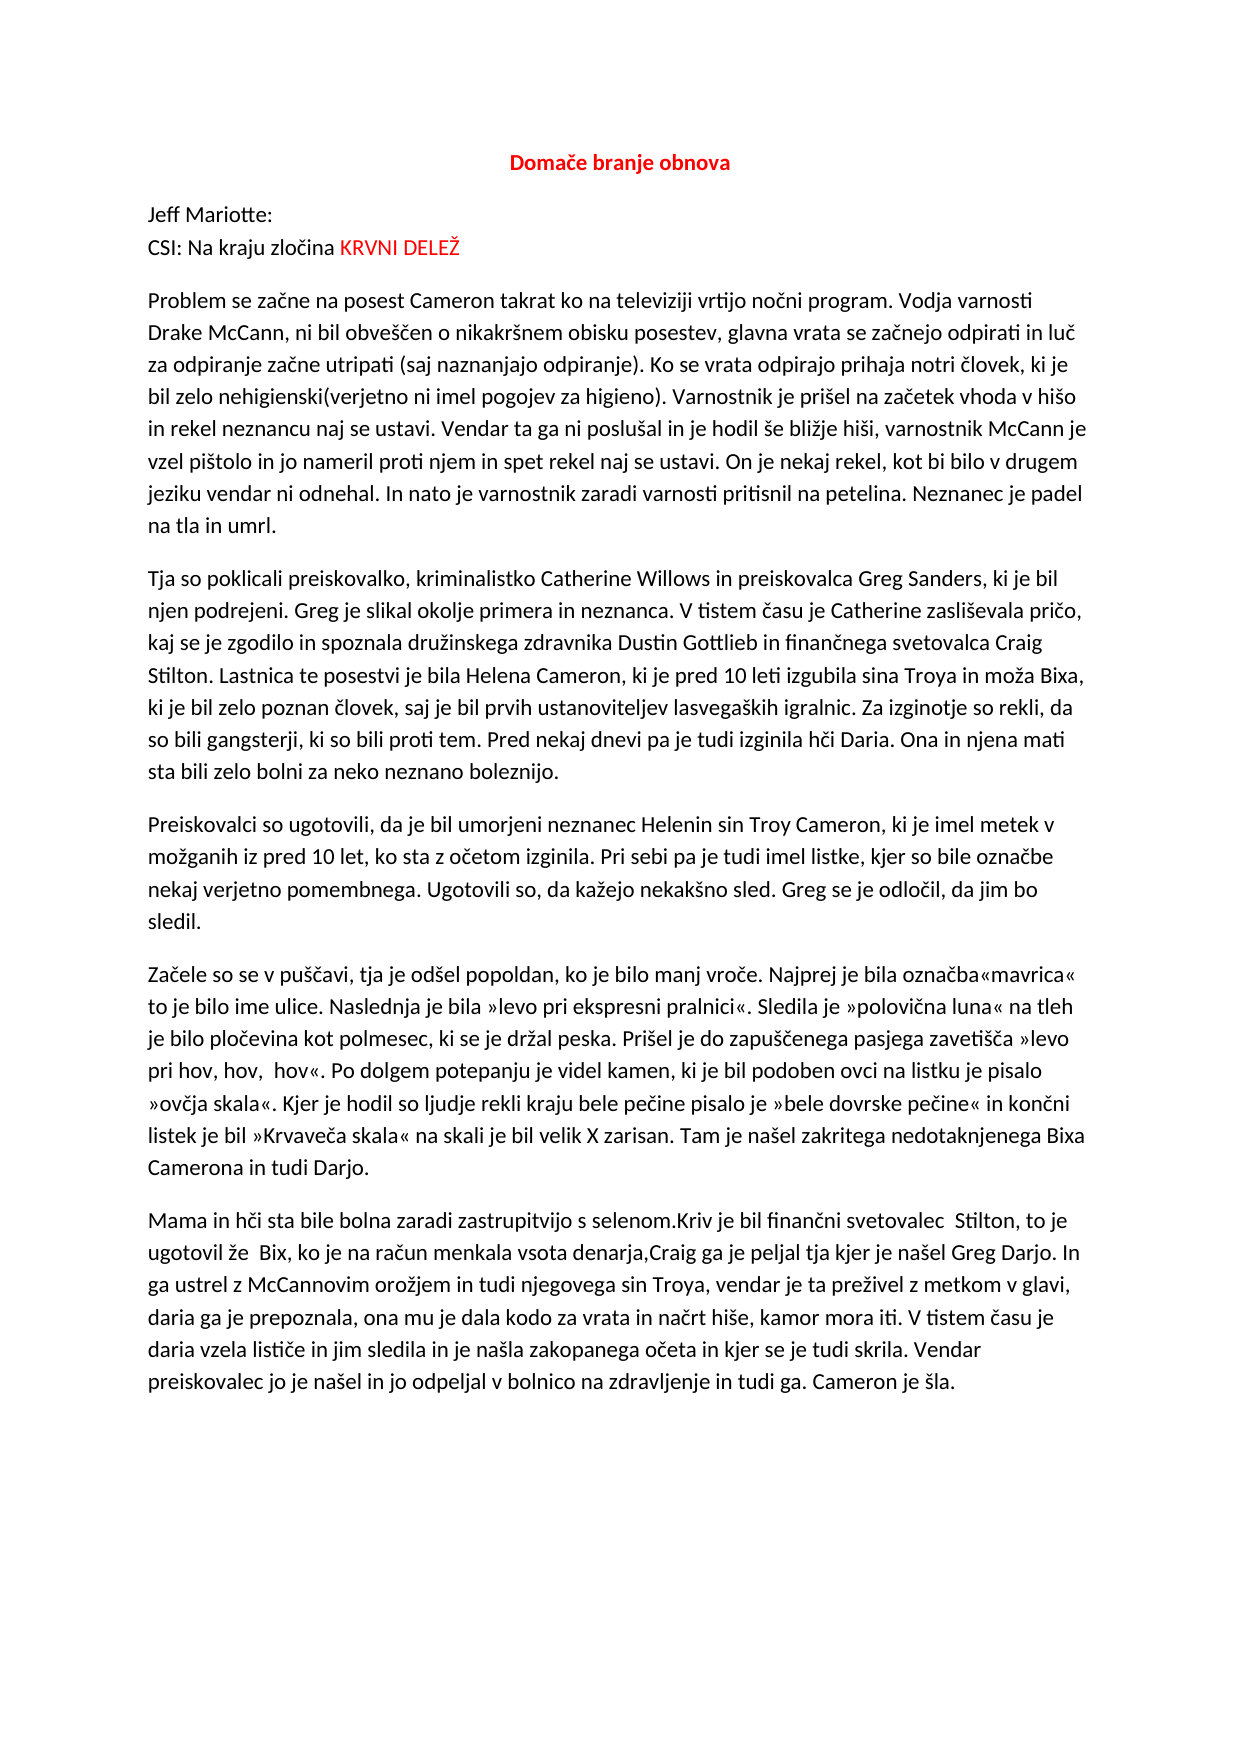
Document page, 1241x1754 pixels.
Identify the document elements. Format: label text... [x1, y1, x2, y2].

text Problem se začne na posest Cameron takrat ko na televiziji vrtijo nočni program. Vodja varnosti Drake McCann, ni bil obveščen o nikakršnem obisku posestev, glavna vrata se začnejo odpirati in luč za odpiranje začne utripati (saj naznanjajo odpiranje). Ko se vrata odpirajo prihaja notri človek, ki je bil zelo nehigienski(verjetno ni imel pogojev za higieno). Varnostnik je prišel na začetek vhoda v hišo in rekel neznancu naj se ustavi. Vendar ta ga ni poslušal in je hodil še bližje hiši, varnostnik McCann je vzel pištolo in jo nameril proti njem in spet rekel naj se ustavi. On je nekaj rekel, kot bi bilo v drugem jeziku vendar ni odnehal. In nato je varnostnik zaradi varnosti pritisnil na petelina. Neznanec je padel na tla in umrl. [148, 286, 1093, 539]
text Mama in hči sta bile bolna zaradi zastrupitvijo s selenom.Kriv je bil finančni svetovalec Stilton, to je ugotovil že Bix, ko je na račun menkala vsota denarja,Craig ga je peljal tja kjer je našel Greg Darjo. In ga ustrel z McCannovim orožjem in tudi njegovega sin Troya, vendar je ta preživel z metkom v glavi, daria ga je prepoznala, ona mu je dala kodo za vrata in načrt hiše, kamor mora iti. V tistem času je daria vzela lističe in jim sledila in je našla zakopanega očeta in kjer se je tudi skrila. Vendar preiskovalec jo je našel in jo odpeljal v bolnico na zdravljenje in tudi ga. Cameron je šla. [148, 1206, 1093, 1395]
text Preiskovalci so ugotovili, da je bil umorjeni neznanec Helenin sin Troy Cameron, ki je imel metek v možganih iz pred 10 let, ko sta z očetom izginila. Pri sebi pa je tudi imel listke, kjer so bile označbe nekaj verjetno pomembnega. Ugotovili so, da kažejo nekakšno sled. Greg se je odločil, da jim bo sledil. [148, 810, 1093, 935]
text Jeff Mariotte: CSI: Na kraju zločina KRVNI DELEŽ [148, 201, 1093, 261]
text Začele so se v puščavi, tja je odšel popoldan, ko je bilo manj vroče. Najprej je bila označba«mavrica« to je bilo ime ulice. Naslednja je bila »levo pri ekspresni pralnici«. Sledila je »polovična luna« na tleh je bilo pločevina kot polmesec, ki se je držal peska. Prišel je do zapuščenega pasjega zavetišča »levo pri hov, hov, hov«. Po dolgem potepanju je videl kamen, ki je bil podoben ovci na listku je pisalo »ovčja skala«. Kjer je hodil so ljudje rekli kraju bele pečine pisalo je »bele dovrske pečine« in končni listek je bil »Krvaveča skala« na skali je bil velik X zarisan. Tam je našel zakritega nedotaknjenega Bixa Camerona in tudi Darjo. [148, 960, 1093, 1181]
text Tja so poklicali preiskovalko, kriminalistko Catherine Willows in preiskovalca Greg Sanders, ki je bil njen podrejeni. Greg je slikal okolje primera in neznanca. V tistem času je Catherine zasliševala pričo, kaj se je zgodilo in spoznala družinskega zdravnika Dustin Gottlieb in finančnega svetovalca Craig Stilton. Lastnica te posestvi je bila Helena Cameron, ki je pred 10 leti izgubila sina Troya in moža Bixa, ki je bil zelo poznan človek, saj je bil prvih ustanoviteljev lasvegaških igralnic. Za izginotje so rekli, da so bili gangsterji, ki so bili proti tem. Pred nekaj dnevi pa je tudi izginila hči Daria. Ona in njena mati sta bili zelo bolni za neko neznano boleznijo. [148, 564, 1093, 785]
text Domače branje obnova [148, 148, 1093, 176]
